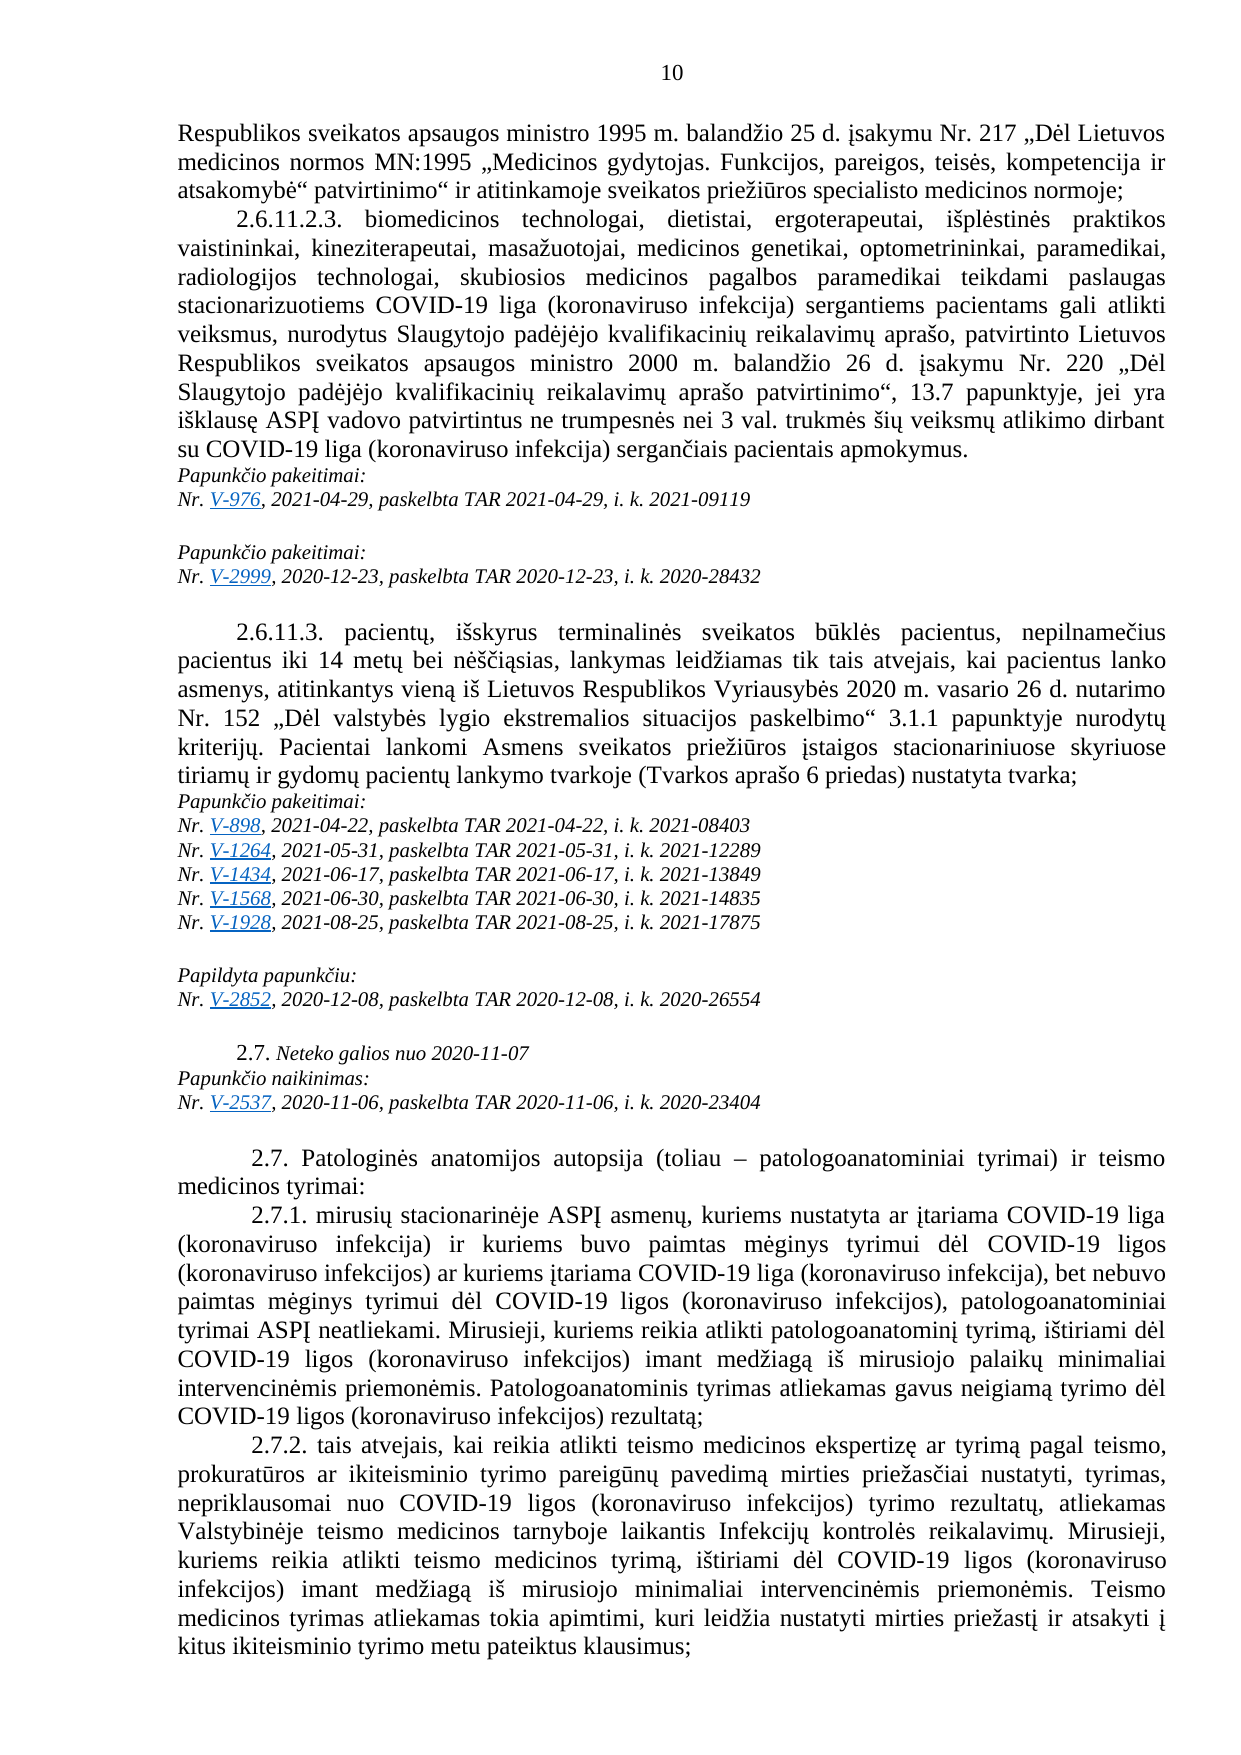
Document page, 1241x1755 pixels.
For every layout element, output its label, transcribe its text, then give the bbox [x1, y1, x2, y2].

text 2.7.2. tais atvejais, kai reikia atlikti teismo medicinos ekspertizę ar tyrimą pagal teismo, prokuratūros ar ikiteisminio tyrimo pareigūnų pavedimą mirties priežasčiai nustatyti, tyrimas, nepriklausomai nuo COVID-19 ligos (koronaviruso infekcijos) tyrimo rezultatų, atliekamas Valstybinėje teismo medicinos tarnyboje laikantis Infekcijų kontrolės reikalavimų. Mirusieji, kuriems reikia atlikti teismo medicinos tyrimą, ištiriami dėl COVID-19 ligos (koronaviruso infekcijos) imant medžiagą iš mirusiojo minimaliai intervencinėmis priemonėmis. Teismo medicinos tyrimas atliekamas tokia apimtimi, kuri leidžia nustatyti mirties priežastį ir atsakyti į kitus ikiteisminio tyrimo metu pateiktus klausimus; [177, 1430, 1167, 1660]
text Respublikos sveikatos apsaugos ministro 1995 m. balandžio 25 d. įsakymu Nr. 217 „Dėl Lietuvos medicinos normos MN:1995 „Medicinos gydytojas. Funkcijos, pareigos, teisės, kompetencija ir atsakomybė“ patvirtinimo“ ir atitinkamoje sveikatos priežiūros specialisto medicinos normoje; [177, 118, 1167, 204]
text Nr. V-1568, 2021-06-30, paskelbta TAR 2021-06-30, i. k. 2021-14835 [177, 886, 1167, 910]
text 2.7.1. mirusių stacionarinėje ASPĮ asmenų, kuriems nustatyta ar įtariama COVID-19 liga (koronaviruso infekcija) ir kuriems buvo paimtas mėginys tyrimui dėl COVID-19 ligos (koronaviruso infekcijos) ar kuriems įtariama COVID-19 liga (koronaviruso infekcija), bet nebuvo paimtas mėginys tyrimui dėl COVID-19 ligos (koronaviruso infekcijos), patologoanatominiai tyrimai ASPĮ neatliekami. Mirusieji, kuriems reikia atlikti patologoanatominį tyrimą, ištiriami dėl COVID-19 ligos (koronaviruso infekcijos) imant medžiagą iš mirusiojo palaikų minimaliai intervencinėmis priemonėmis. Patologoanatominis tyrimas atliekamas gavus neigiamą tyrimo dėl COVID-19 ligos (koronaviruso infekcijos) rezultatą; [177, 1200, 1167, 1430]
text Nr. V-1434, 2021-06-17, paskelbta TAR 2021-06-17, i. k. 2021-13849 [177, 862, 1167, 886]
text Nr. V-1928, 2021-08-25, paskelbta TAR 2021-08-25, i. k. 2021-17875 [177, 910, 1167, 934]
text 2.6.11.3. pacientų, išskyrus terminalinės sveikatos būklės pacientus, nepilnamečius pacientus iki 14 metų bei nėščiąsias, lankymas leidžiamas tik tais atvejais, kai pacientus lanko asmenys, atitinkantys vieną iš Lietuvos Respublikos Vyriausybės 2020 m. vasario 26 d. nutarimo Nr. 152 „Dėl valstybės lygio ekstremalios situacijos paskelbimo“ 3.1.1 papunktyje nurodytų kriterijų. Pacientai lankomi Asmens sveikatos priežiūros įstaigos stacionariniuose skyriuose tiriamų ir gydomų pacientų lankymo tvarkoje (Tvarkos aprašo 6 priedas) nustatyta tvarka; [177, 617, 1167, 789]
text Papildyta papunkčiu: [177, 962, 1167, 987]
text Nr. V-976, 2021-04-29, paskelbta TAR 2021-04-29, i. k. 2021-09119 [177, 487, 1167, 511]
text Nr. V-2852, 2020-12-08, paskelbta TAR 2020-12-08, i. k. 2020-26554 [177, 987, 1167, 1011]
text Papunkčio pakeitimai: [177, 789, 1167, 813]
text Nr. V-2537, 2020-11-06, paskelbta TAR 2020-11-06, i. k. 2020-23404 [177, 1090, 1167, 1114]
text Papunkčio pakeitimai: [177, 540, 1167, 564]
text Papunkčio naikinimas: [177, 1066, 1167, 1090]
text 2.7. Patologinės anatomijos autopsija (toliau – patologoanatominiai tyrimai) ir teismo medicinos tyrimai: [177, 1143, 1167, 1200]
text Nr. V-2999, 2020-12-23, paskelbta TAR 2020-12-23, i. k. 2020-28432 [177, 564, 1167, 588]
text Papunkčio pakeitimai: [177, 463, 1167, 487]
text Nr. V-898, 2021-04-22, paskelbta TAR 2021-04-22, i. k. 2021-08403 [177, 813, 1167, 837]
text Nr. V-1264, 2021-05-31, paskelbta TAR 2021-05-31, i. k. 2021-12289 [177, 837, 1167, 862]
text 2.6.11.2.3. biomedicinos technologai, dietistai, ergoterapeutai, išplėstinės praktikos vaistininkai, kineziterapeutai, masažuotojai, medicinos genetikai, optometrininkai, paramedikai, radiologijos technologai, skubiosios medicinos pagalbos paramedikai teikdami paslaugas stacionarizuotiems COVID-19 liga (koronaviruso infekcija) sergantiems pacientams gali atlikti veiksmus, nurodytus Slaugytojo padėjėjo kvalifikacinių reikalavimų aprašo, patvirtinto Lietuvos Respublikos sveikatos apsaugos ministro 2000 m. balandžio 26 d. įsakymu Nr. 220 „Dėl Slaugytojo padėjėjo kvalifikacinių reikalavimų aprašo patvirtinimo“, 13.7 papunktyje, jei yra išklausę ASPĮ vadovo patvirtintus ne trumpesnės nei 3 val. trukmės šių veiksmų atlikimo dirbant su COVID-19 liga (koronaviruso infekcija) sergančiais pacientais apmokymus. [177, 204, 1167, 463]
text 2.7. Neteko galios nuo 2020-11-07 [177, 1039, 1167, 1066]
